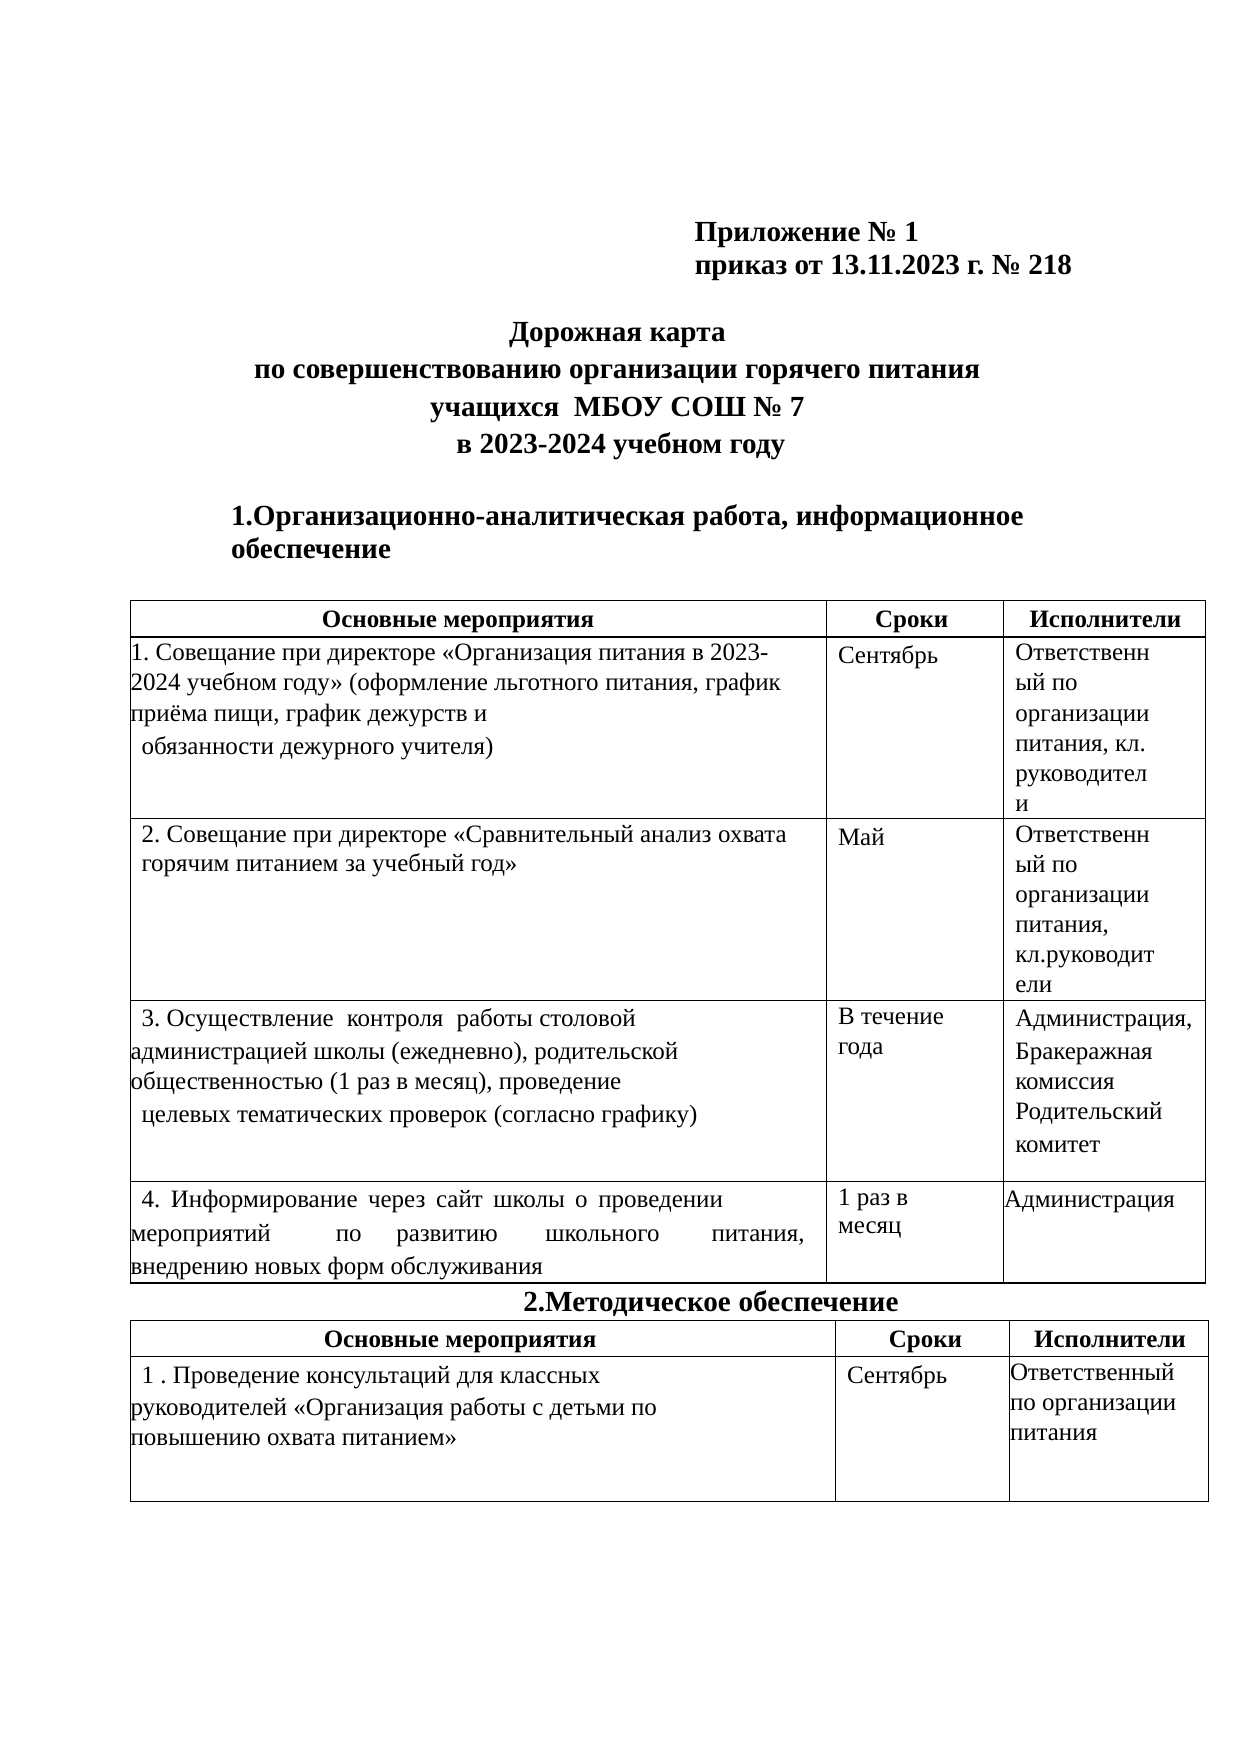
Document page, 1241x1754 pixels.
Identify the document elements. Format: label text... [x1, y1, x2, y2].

table_header Исполнители [1004, 601, 1205, 636]
table_cell Сентябрь [827, 638, 1003, 818]
text Дорожная карта [161, 314, 1073, 348]
text Приложение № 1 [161, 214, 1073, 247]
table_cell 1. Совещание при директоре «Организация питания в 2023-2024 учебном году» (оформление льготного питания, график приёма пищи, график дежурств и обязанности дежурного учителя) [131, 638, 826, 818]
table_cell Администрация [1004, 1182, 1205, 1282]
table_cell 3. Осуществление контроля работы столовой администрацией школы (ежедневно), родительской общественностью (1 раз в месяц), проведение целевых тематических проверок (согласно графику) [131, 1001, 826, 1181]
table_header Основные мероприятия [131, 601, 826, 636]
text приказ от 13.11.2023 г. № 218 [161, 247, 1073, 281]
table_cell 4. Информирование через сайт школы о проведении мероприятий по развитию школьного питания, внедрению новых форм обслуживания [131, 1182, 826, 1282]
text 2.Методическое обеспечение [523, 1284, 1122, 1317]
text по совершенствованию организации горячего питания [161, 351, 1073, 384]
text в 2023-2024 учебном году [161, 427, 1073, 460]
table_cell Ответственный по организации питания, кл. руководители [1004, 638, 1205, 818]
table_cell Администрация, Бракеражная комиссия Родительский комитет [1004, 1001, 1205, 1181]
text учащихся МБОУ СОШ № 7 [161, 389, 1073, 422]
table_cell 2. Совещание при директоре «Сравнительный анализ охвата горячим питанием за учебный год» [131, 819, 826, 1000]
table_header Сроки [827, 601, 1003, 636]
table_cell Ответственный по организации питания, кл.руководители [1004, 819, 1205, 1000]
table_cell Ответственный по организации питания [1010, 1357, 1208, 1501]
table_cell Май [827, 819, 1003, 1000]
table_header Основные мероприятия [131, 1321, 835, 1356]
list Организационно-аналитическая работа, информационное обеспечение [231, 498, 1122, 565]
table_cell 1 . Проведение консультаций для классных руководителей «Организация работы с детьми по повышению охвата питанием» [131, 1357, 835, 1501]
table_cell В течение года [827, 1001, 1003, 1181]
table_cell Сентябрь [836, 1357, 1009, 1501]
table_header Сроки [836, 1321, 1009, 1356]
table_header Исполнители [1010, 1321, 1208, 1356]
table_cell 1 раз в месяц [827, 1182, 1003, 1282]
